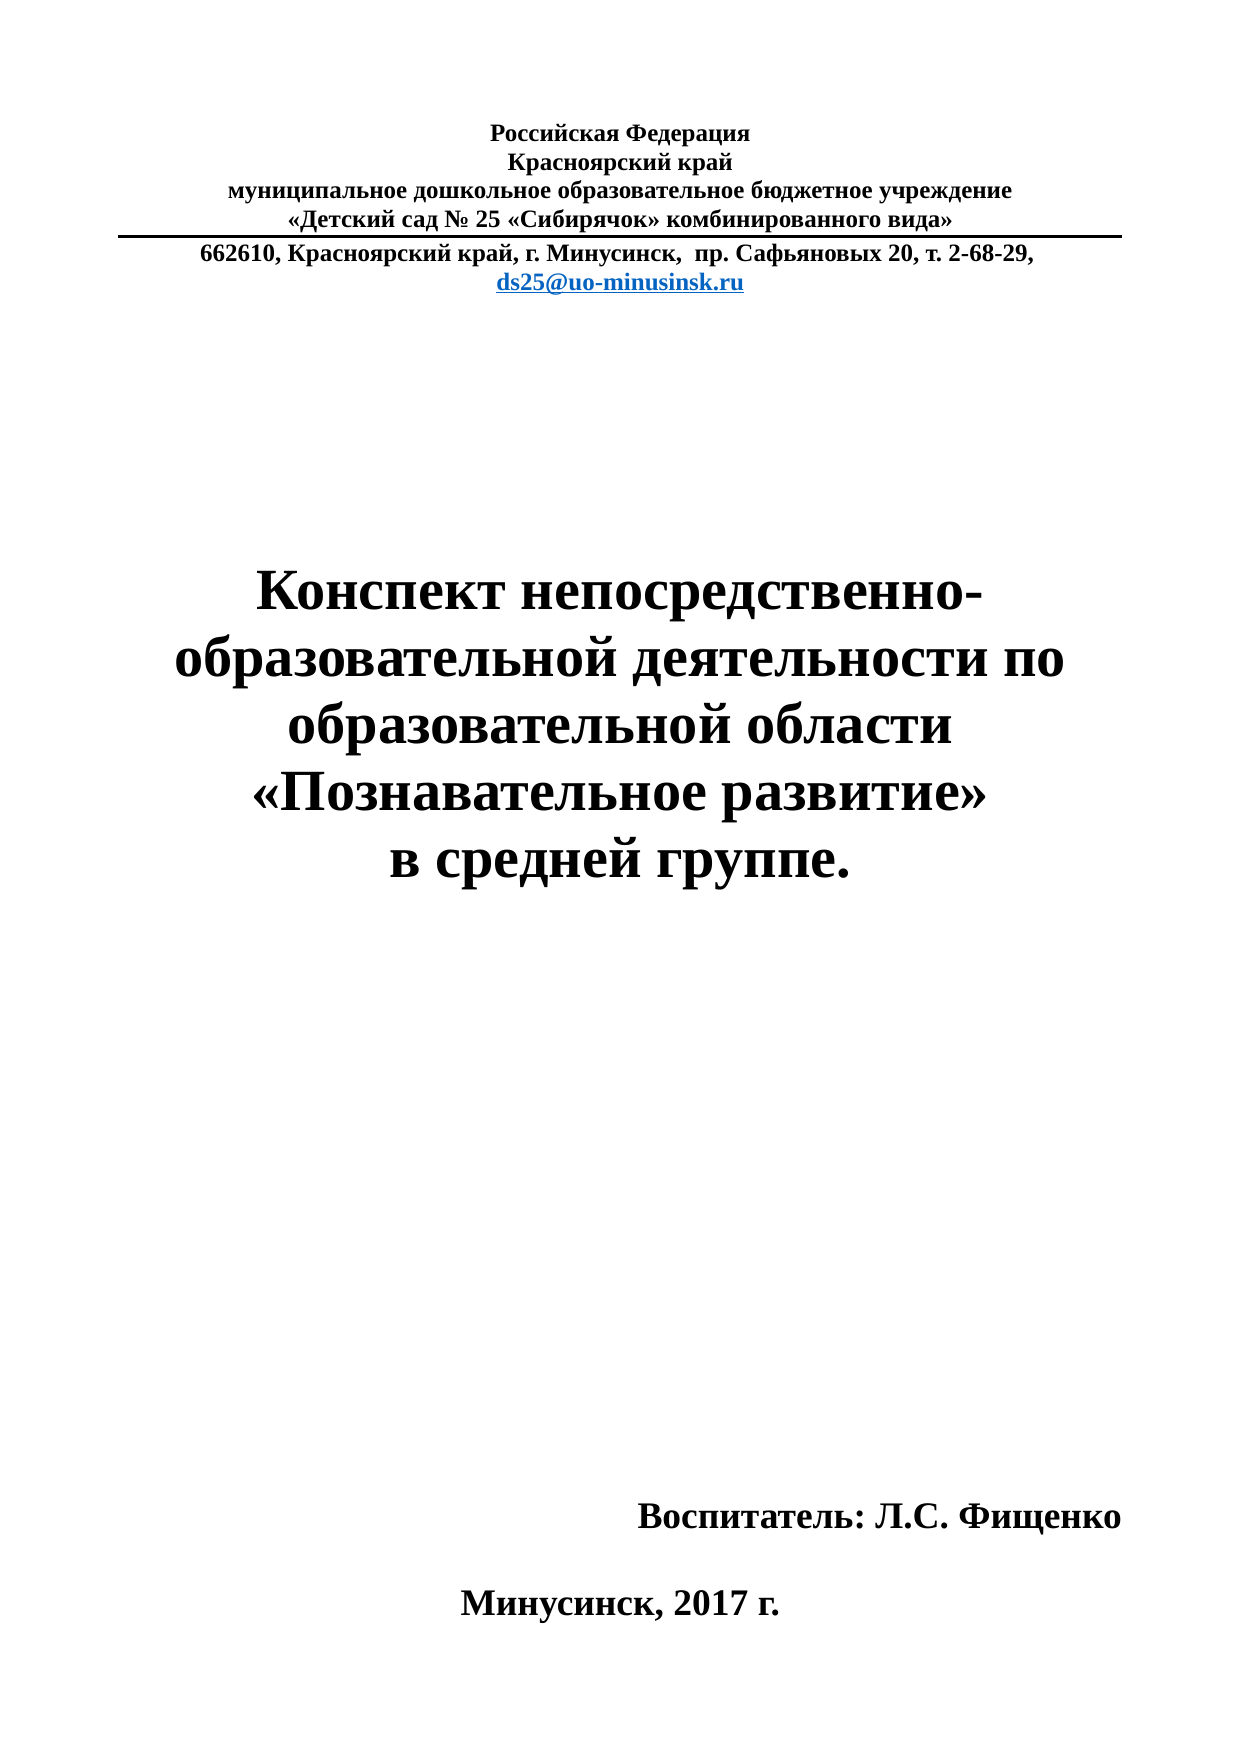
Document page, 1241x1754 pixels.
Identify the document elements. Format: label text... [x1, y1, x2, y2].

text Красноярский край [118, 147, 1122, 176]
text Воспитатель: Л.С. Фищенко [118, 1494, 1122, 1537]
text Минусинск, 2017 г. [118, 1580, 1122, 1623]
text Российская Федерация [118, 118, 1122, 147]
text муниципальное дошкольное образовательное бюджетное учреждение [118, 176, 1122, 204]
text Конспект непосредственно- образовательной деятельности по образовательной области «Познавательное развитие» в средней группе. [118, 554, 1122, 890]
text «Детский сад № 25 «Сибирячок» комбинированного вида» [118, 204, 1122, 235]
text ds25@uo-minusinsk.ru [118, 267, 1122, 296]
text 662610, Красноярский край, г. Минусинск, пр. Сафьяновых 20, т. 2-68-29, [118, 238, 1122, 267]
